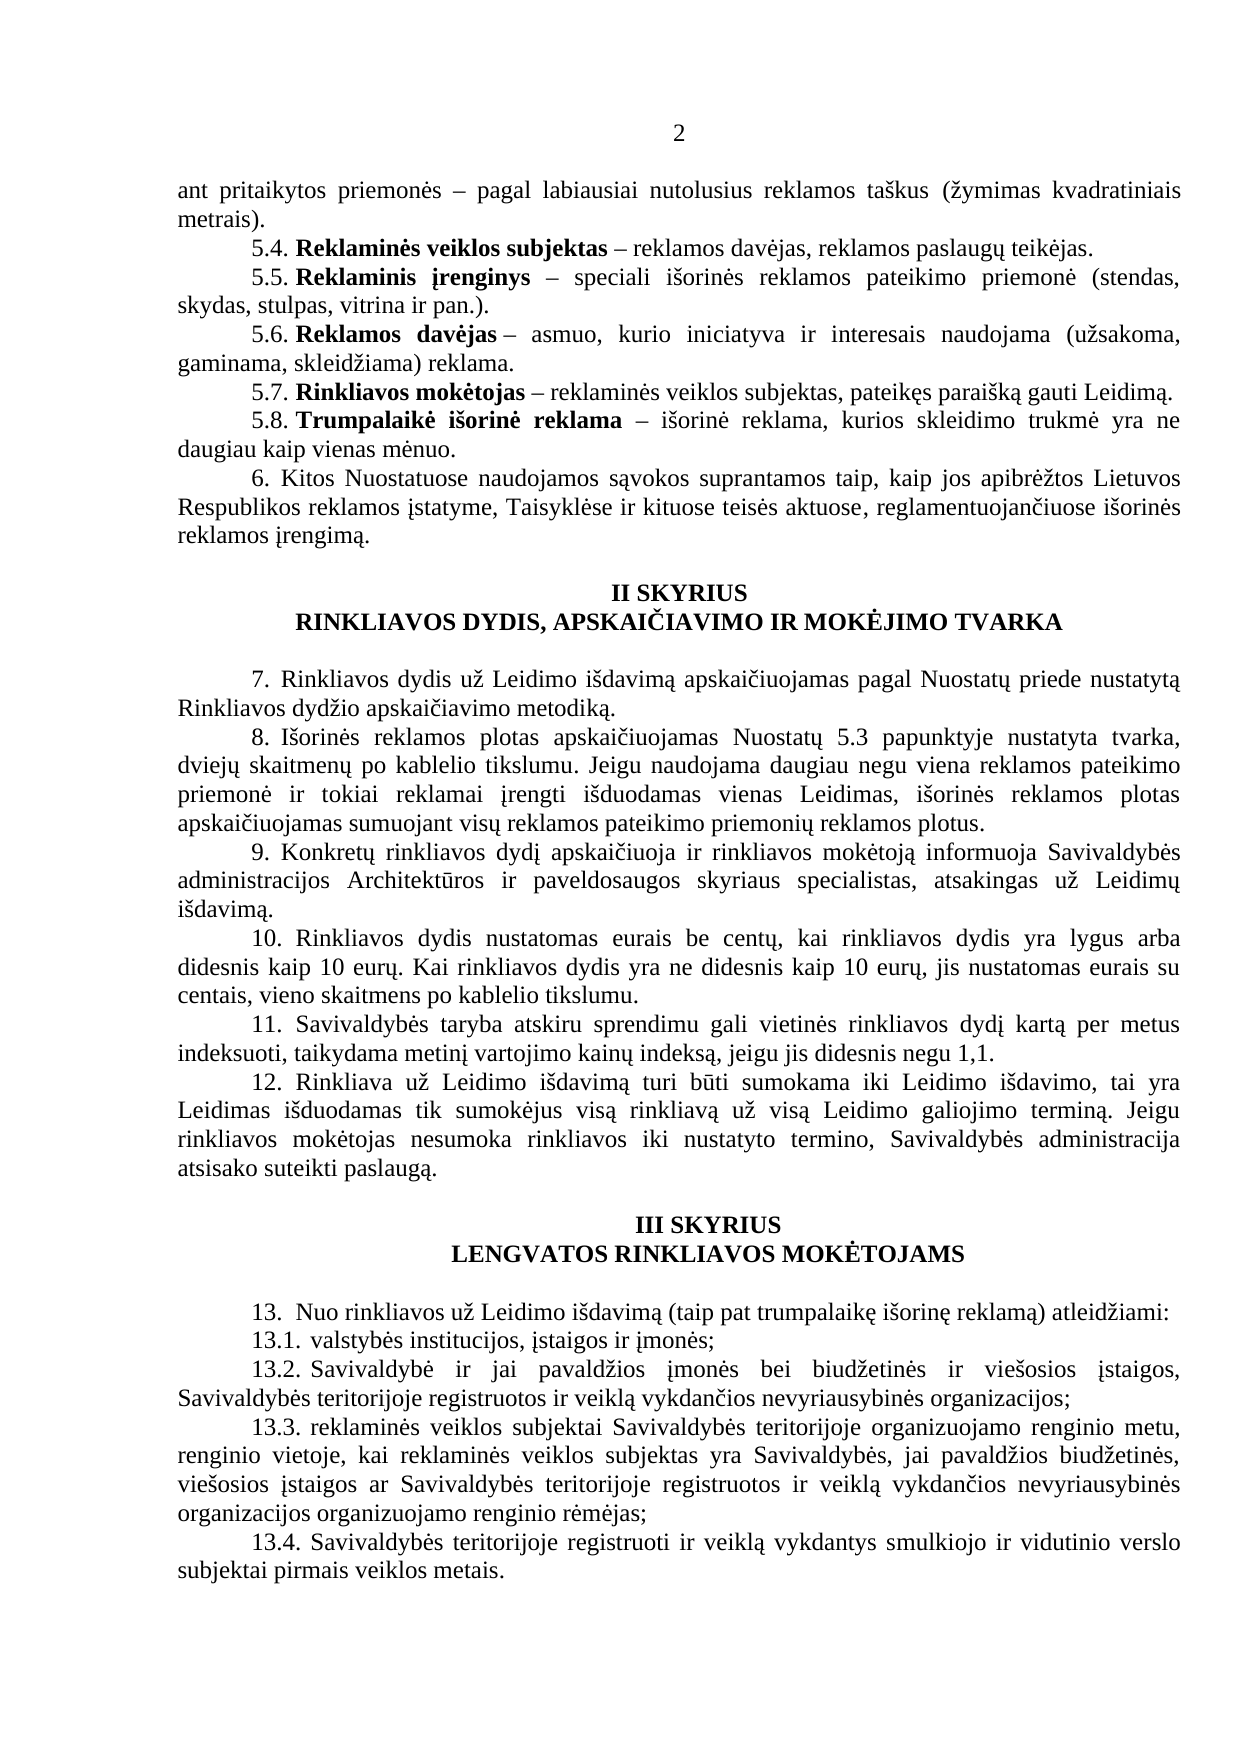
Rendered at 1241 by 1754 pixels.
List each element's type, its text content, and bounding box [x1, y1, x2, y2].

text 12. Rinkliava už Leidimo išdavimą turi būti sumokama iki Leidimo išdavimo, tai yra Leidimas išduodamas tik sumokėjus visą rinkliavą už visą Leidimo galiojimo terminą. Jeigu rinkliavos mokėtojas nesumoka rinkliavos iki nustatyto termino, Savivaldybės administracija atsisako suteikti paslaugą. [177, 1067, 1181, 1182]
text 13. Nuo rinkliavos už Leidimo išdavimą (taip pat trumpalaikę išorinę reklamą) atleidžiami: [177, 1297, 1181, 1326]
text LENGVATOS RINKLIAVOS MOKĖTOJAMS [177, 1239, 1181, 1268]
text RINKLIAVOS DYDIS, APSKAIČIAVIMO IR MOKĖJIMO TVARKA [177, 607, 1181, 636]
text 13.2. Savivaldybė ir jai pavaldžios įmonės bei biudžetinės ir viešosios įstaigos, Savivaldybės teritorijoje registruotos ir veiklą vykdančios nevyriausybinės organizacijos; [177, 1354, 1181, 1412]
text 8. Išorinės reklamos plotas apskaičiuojamas Nuostatų 5.3 papunktyje nustatyta tvarka, dviejų skaitmenų po kablelio tikslumu. Jeigu naudojama daugiau negu viena reklamos pateikimo priemonė ir tokiai reklamai įrengti išduodamas vienas Leidimas, išorinės reklamos plotas apskaičiuojamas sumuojant visų reklamos pateikimo priemonių reklamos plotus. [177, 722, 1181, 837]
text 5.8. Trumpalaikė išorinė reklama – išorinė reklama, kurios skleidimo trukmė yra ne daugiau kaip vienas mėnuo. [177, 406, 1181, 463]
text ant pritaikytos priemonės – pagal labiausiai nutolusius reklamos taškus (žymimas kvadratiniais metrais). [177, 176, 1181, 233]
text 5.4. Reklaminės veiklos subjektas – reklamos davėjas, reklamos paslaugų teikėjas. [177, 233, 1181, 262]
text 13.1. valstybės institucijos, įstaigos ir įmonės; [177, 1326, 1181, 1354]
text 11. Savivaldybės taryba atskiru sprendimu gali vietinės rinkliavos dydį kartą per metus indeksuoti, taikydama metinį vartojimo kainų indeksą, jeigu jis didesnis negu 1,1. [177, 1009, 1181, 1067]
text 9. Konkretų rinkliavos dydį apskaičiuoja ir rinkliavos mokėtoją informuoja Savivaldybės administracijos Architektūros ir paveldosaugos skyriaus specialistas, atsakingas už Leidimų išdavimą. [177, 837, 1181, 923]
text 5.7. Rinkliavos mokėtojas – reklaminės veiklos subjektas, pateikęs paraišką gauti Leidimą. [177, 377, 1181, 406]
text 13.4. Savivaldybės teritorijoje registruoti ir veiklą vykdantys smulkiojo ir vidutinio verslo subjektai pirmais veiklos metais. [177, 1527, 1181, 1584]
text II SKYRIUS [177, 578, 1181, 607]
text 13.3. reklaminės veiklos subjektai Savivaldybės teritorijoje organizuojamo renginio metu, renginio vietoje, kai reklaminės veiklos subjektas yra Savivaldybės, jai pavaldžios biudžetinės, viešosios įstaigos ar Savivaldybės teritorijoje registruotos ir veiklą vykdančios nevyriausybinės organizacijos organizuojamo renginio rėmėjas; [177, 1412, 1181, 1527]
text III SKYRIUS [177, 1211, 1181, 1239]
text 7. Rinkliavos dydis už Leidimo išdavimą apskaičiuojamas pagal Nuostatų priede nustatytą Rinkliavos dydžio apskaičiavimo metodiką. [177, 664, 1181, 722]
text 10. Rinkliavos dydis nustatomas eurais be centų, kai rinkliavos dydis yra lygus arba didesnis kaip 10 eurų. Kai rinkliavos dydis yra ne didesnis kaip 10 eurų, jis nustatomas eurais su centais, vieno skaitmens po kablelio tikslumu. [177, 923, 1181, 1009]
text 5.5. Reklaminis įrenginys – speciali išorinės reklamos pateikimo priemonė (stendas, skydas, stulpas, vitrina ir pan.). [177, 262, 1181, 319]
text 6. Kitos Nuostatuose naudojamos sąvokos suprantamos taip, kaip jos apibrėžtos Lietuvos Respublikos reklamos įstatyme, Taisyklėse ir kituose teisės aktuose, reglamentuojančiuose išorinės reklamos įrengimą. [177, 463, 1181, 549]
text 5.6. Reklamos davėjas – asmuo, kurio iniciatyva ir interesais naudojama (užsakoma, gaminama, skleidžiama) reklama. [177, 319, 1181, 377]
